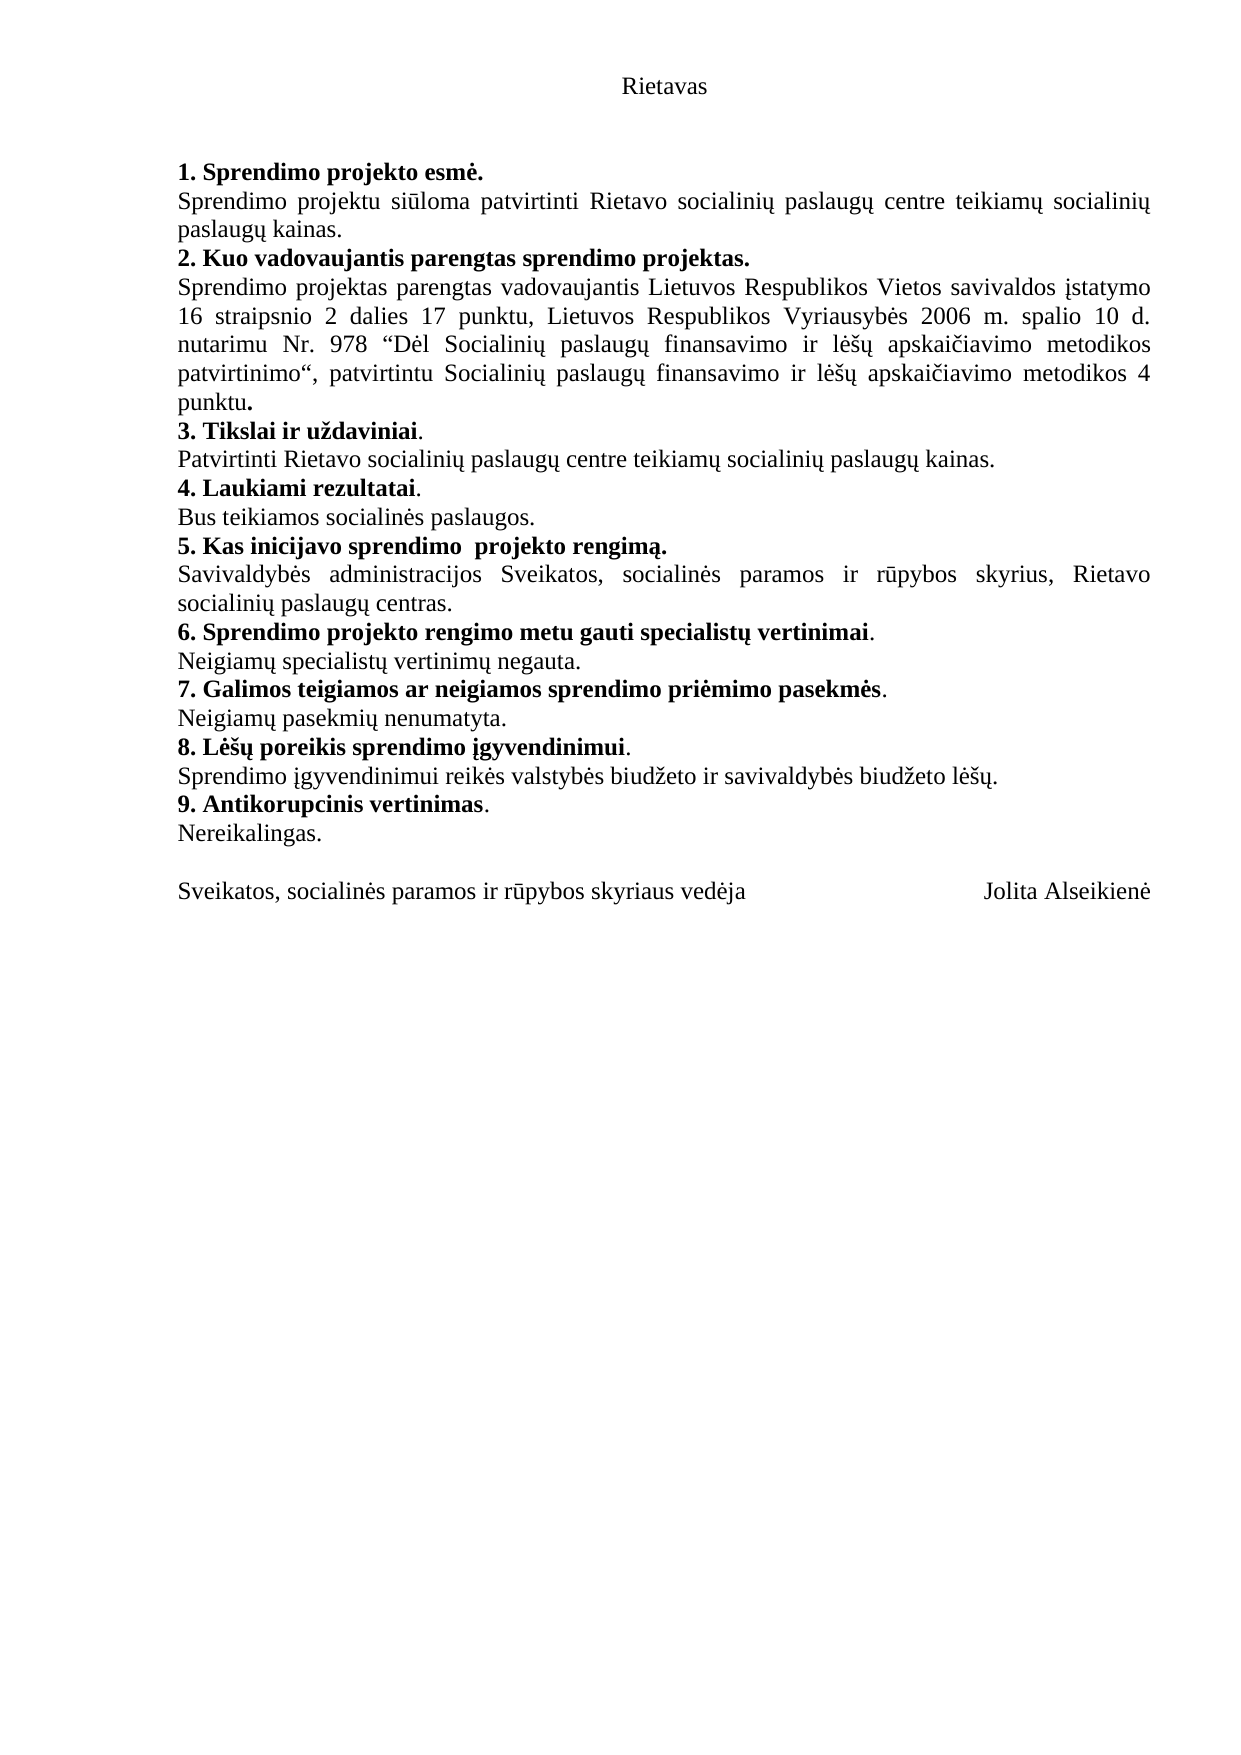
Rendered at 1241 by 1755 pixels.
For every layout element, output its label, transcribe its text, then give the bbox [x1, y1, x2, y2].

text 8. Lėšų poreikis sprendimo įgyvendinimui. [177, 732, 1152, 761]
text Neigiamų specialistų vertinimų negauta. [177, 646, 1152, 674]
text Nereikalingas. [177, 818, 1152, 847]
text Savivaldybės administracijos Sveikatos, socialinės paramos ir rūpybos skyrius, Rietavo socialinių paslaugų centras. [177, 559, 1152, 617]
text Neigiamų pasekmių nenumatyta. [177, 703, 1152, 732]
text Sprendimo įgyvendinimui reikės valstybės biudžeto ir savivaldybės biudžeto lėšų. [177, 761, 1152, 789]
text Sprendimo projektas parengtas vadovaujantis Lietuvos Respublikos Vietos savivaldos įstatymo 16 straipsnio 2 dalies 17 punktu, Lietuvos Respublikos Vyriausybės 2006 m. spalio 10 d. nutarimu Nr. 978 “Dėl Socialinių paslaugų finansavimo ir lėšų apskaičiavimo metodikos patvirtinimo“, patvirtintu Socialinių paslaugų finansavimo ir lėšų apskaičiavimo metodikos 4 punktu. [177, 272, 1152, 416]
text 4. Laukiami rezultatai. [177, 473, 1152, 502]
text 5. Kas inicijavo sprendimo projekto rengimą. [177, 531, 1152, 559]
text 7. Galimos teigiamos ar neigiamos sprendimo priėmimo pasekmės. [177, 674, 1152, 703]
text Sveikatos, socialinės paramos ir rūpybos skyriaus vedėja Jolita Alseikienė [177, 876, 1205, 933]
text 1. Sprendimo projekto esmė. [177, 157, 1152, 186]
text Bus teikiamos socialinės paslaugos. [177, 502, 1152, 531]
text 3. Tikslai ir uždaviniai. [177, 416, 1152, 444]
text 6. Sprendimo projekto rengimo metu gauti specialistų vertinimai. [177, 617, 1152, 646]
text Patvirtinti Rietavo socialinių paslaugų centre teikiamų socialinių paslaugų kainas. [177, 444, 1152, 473]
text Rietavas [177, 71, 1152, 99]
text Sprendimo projektu siūloma patvirtinti Rietavo socialinių paslaugų centre teikiamų socialinių paslaugų kainas. [177, 186, 1152, 243]
text 2. Kuo vadovaujantis parengtas sprendimo projektas. [177, 243, 1152, 272]
text 9. Antikorupcinis vertinimas. [177, 789, 1152, 818]
